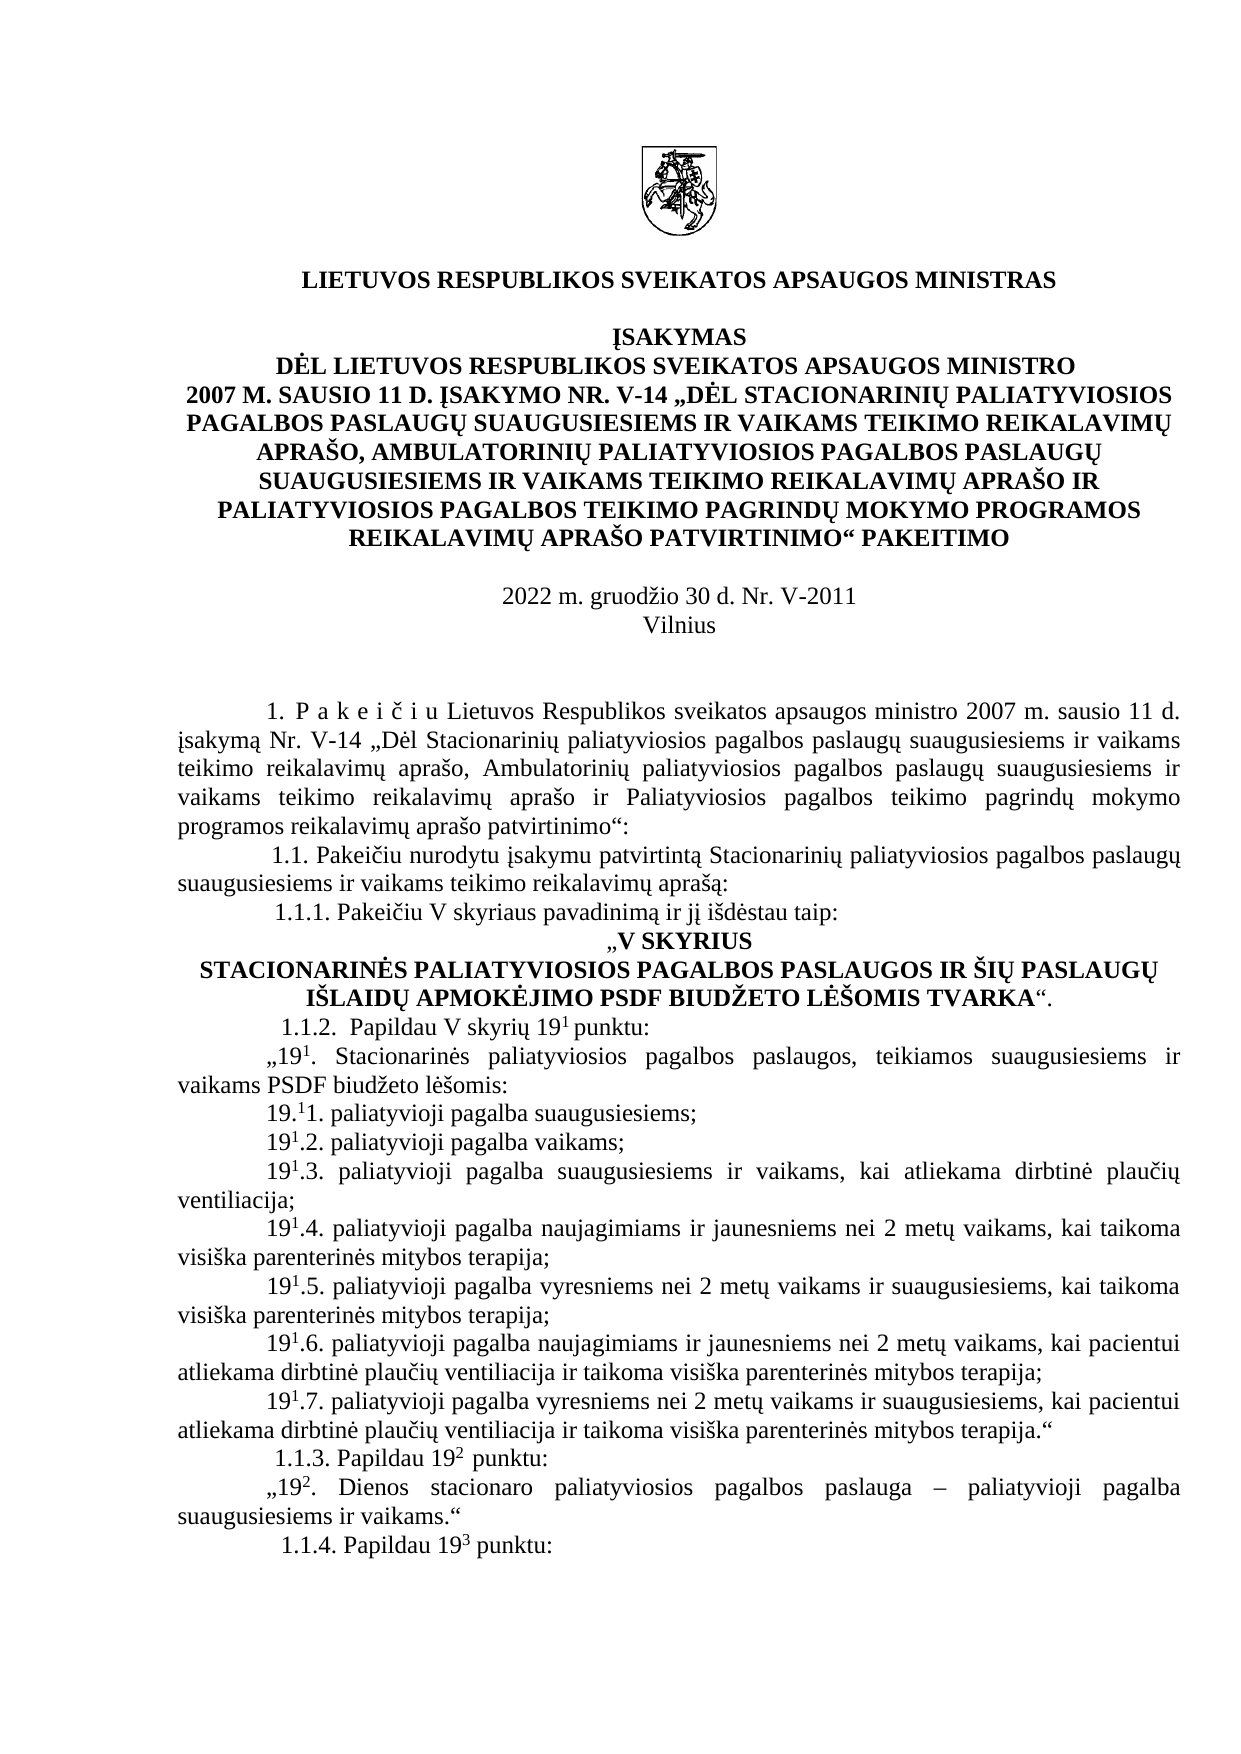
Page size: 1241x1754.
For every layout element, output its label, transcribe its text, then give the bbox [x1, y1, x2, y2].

text 191.3. paliatyvioji pagalba suaugusiesiems ir vaikams, kai atliekama dirbtinė plaučių ventiliacija; [177, 1156, 1181, 1213]
text STACIONARINĖS PALIATYVIOSIOS PAGALBOS PASLAUGOS IR ŠIŲ PASLAUGŲ IŠLAIDŲ APMOKĖJIMO PSDF BIUDŽETO LĖŠOMIS TVARKA“. [177, 955, 1181, 1012]
text 1.1.2. Papildau V skyrių 191 punktu: [177, 1012, 1181, 1041]
text 1.1.4. Papildau 193 punktu: [281, 1530, 1181, 1558]
text 1.1. Pakeičiu nurodytu įsakymu patvirtintą Stacionarinių paliatyviosios pagalbos paslaugų suaugusiesiems ir vaikams teikimo reikalavimų aprašą: [177, 840, 1181, 897]
text 1.1.1. Pakeičiu V skyriaus pavadinimą ir jį išdėstau taip: [177, 897, 1181, 926]
text 191.7. paliatyvioji pagalba vyresniems nei 2 metų vaikams ir suaugusiesiems, kai pacientui atliekama dirbtinė plaučių ventiliacija ir taikoma visiška parenterinės mitybos terapija.“ [177, 1386, 1181, 1443]
text „192. Dienos stacionaro paliatyviosios pagalbos paslauga – paliatyvioji pagalba suaugusiesiems ir vaikams.“ [177, 1472, 1181, 1530]
text LIETUVOS RESPUBLIKOS SVEIKATOS APSAUGOS MINISTRAS [177, 265, 1181, 293]
text 1.1.3. Papildau 192 punktu: [177, 1443, 1181, 1472]
text 191.4. paliatyvioji pagalba naujagimiams ir jaunesniems nei 2 metų vaikams, kai taikoma visiška parenterinės mitybos terapija; [177, 1213, 1181, 1271]
text 191.6. paliatyvioji pagalba naujagimiams ir jaunesniems nei 2 metų vaikams, kai pacientui atliekama dirbtinė plaučių ventiliacija ir taikoma visiška parenterinės mitybos terapija; [177, 1328, 1181, 1386]
text 191.2. paliatyvioji pagalba vaikams; [266, 1127, 1181, 1156]
text „V SKYRIUS [177, 926, 1181, 955]
text 19.11. paliatyvioji pagalba suaugusiesiems; [266, 1098, 1181, 1127]
text DĖL LIETUVOS RESPUBLIKOS SVEIKATOS APSAUGOS MINISTRO [177, 351, 1181, 380]
text 2022 m. gruodžio 30 d. Nr. V-2011 [177, 581, 1181, 610]
text 1. P a k e i č i u Lietuvos Respublikos sveikatos apsaugos ministro 2007 m. sausio 11 d. įsakymą Nr. V-14 „Dėl Stacionarinių paliatyviosios pagalbos paslaugų suaugusiesiems ir vaikams teikimo reikalavimų aprašo, Ambulatorinių paliatyviosios pagalbos paslaugų suaugusiesiems ir vaikams teikimo reikalavimų aprašo ir Paliatyviosios pagalbos teikimo pagrindų mokymo programos reikalavimų aprašo patvirtinimo“: [177, 696, 1181, 840]
text 191.5. paliatyvioji pagalba vyresniems nei 2 metų vaikams ir suaugusiesiems, kai taikoma visiška parenterinės mitybos terapija; [177, 1271, 1181, 1328]
text „191. Stacionarinės paliatyviosios pagalbos paslaugos, teikiamos suaugusiesiems ir vaikams PSDF biudžeto lėšomis: [177, 1041, 1181, 1098]
text Vilnius [177, 610, 1181, 638]
text ĮSAKYMAS [177, 322, 1181, 351]
text 2007 M. SAUSIO 11 D. ĮSAKYMO NR. V-14 „DĖL STACIONARINIŲ PALIATYVIOSIOS PAGALBOS PASLAUGŲ SUAUGUSIESIEMS IR VAIKAMS TEIKIMO REIKALAVIMŲ APRAŠO, AMBULATORINIŲ PALIATYVIOSIOS PAGALBOS PASLAUGŲ SUAUGUSIESIEMS IR VAIKAMS TEIKIMO REIKALAVIMŲ APRAŠO IR PALIATYVIOSIOS PAGALBOS TEIKIMO PAGRINDŲ MOKYMO PROGRAMOS REIKALAVIMŲ APRAŠO PATVIRTINIMO“ PAKEITIMO [177, 380, 1181, 552]
